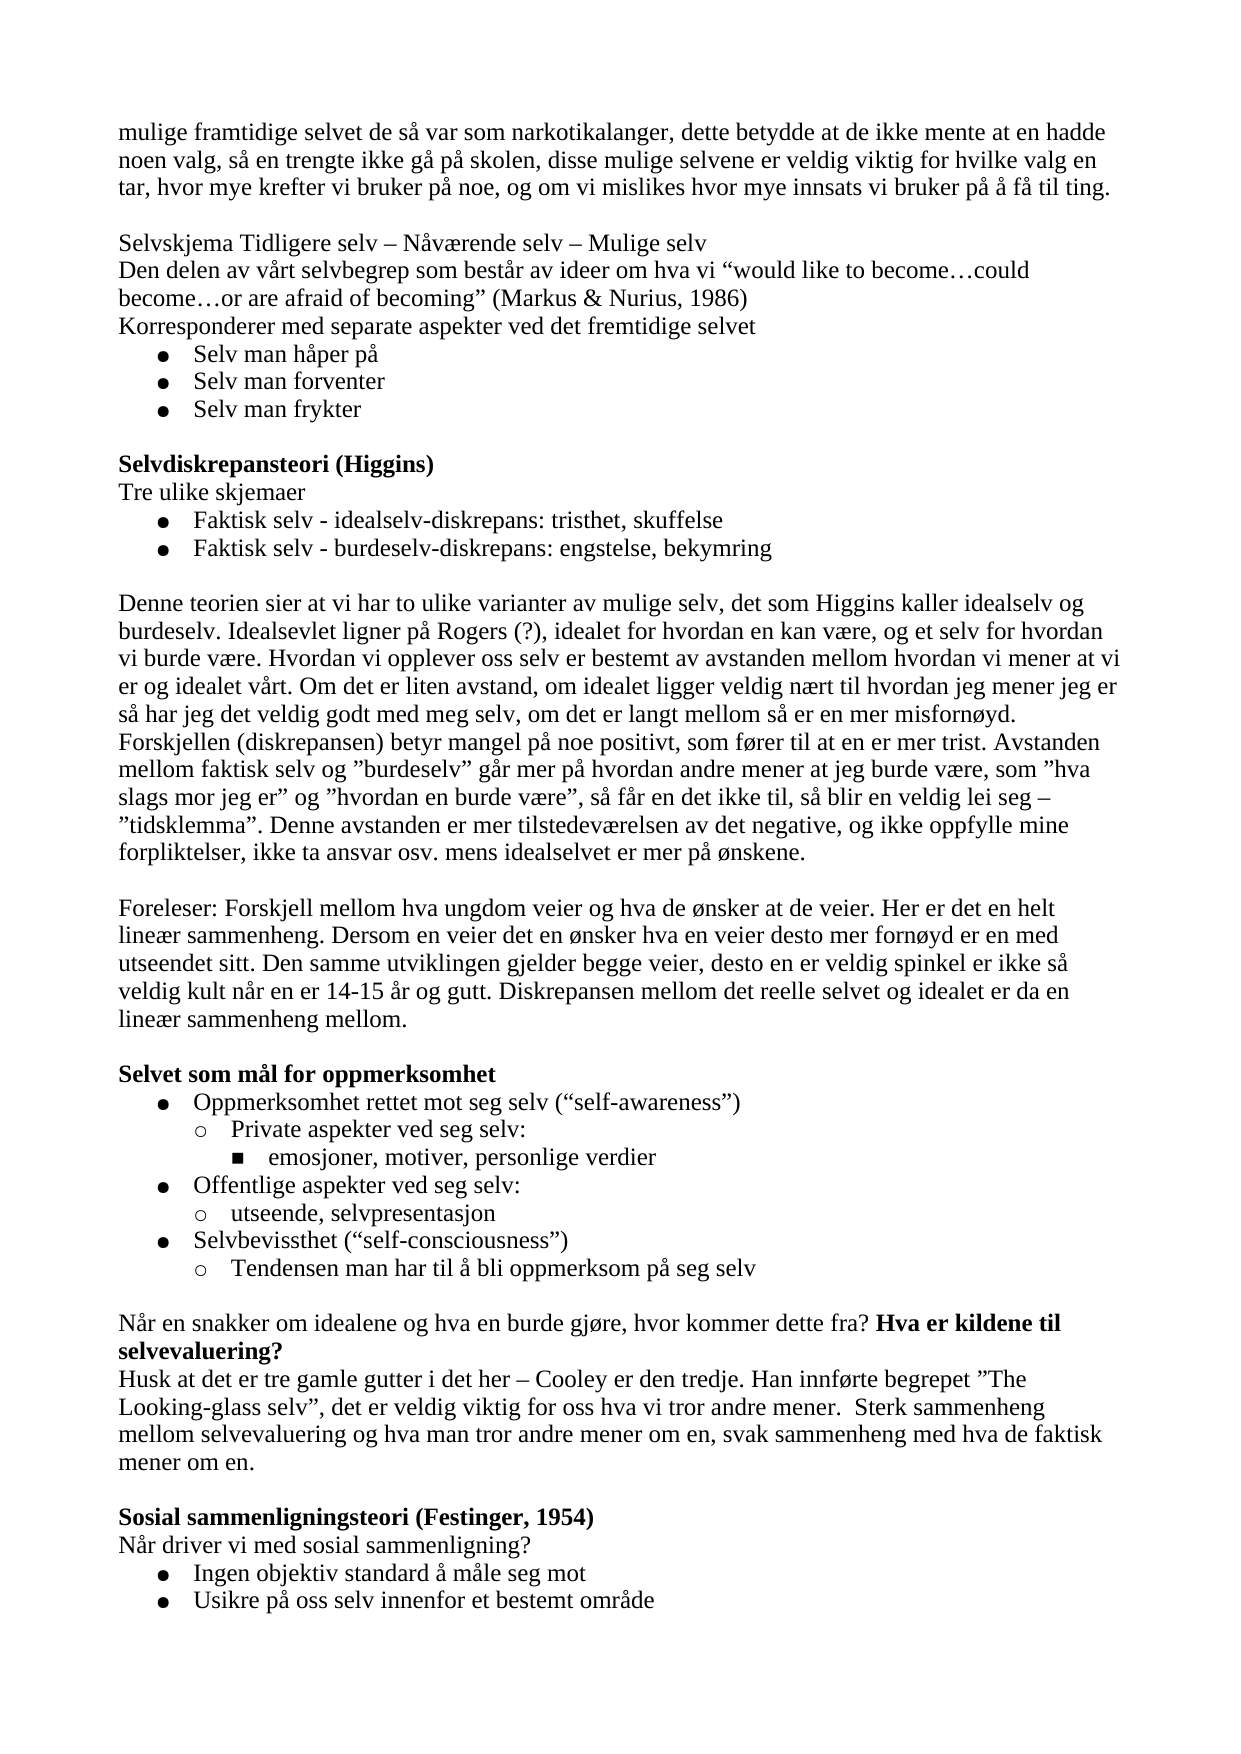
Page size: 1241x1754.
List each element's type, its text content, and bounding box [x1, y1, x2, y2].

text mulige framtidige selvet de så var som narkotikalanger, dette betydde at de ikke mente at en hadde noen valg, så en trengte ikke gå på skolen, disse mulige selvene er veldig viktig for hvilke valg en tar, hvor mye krefter vi bruker på noe, og om vi mislikes hvor mye innsats vi bruker på å få til ting. [118, 118, 1122, 201]
list Oppmerksomhet rettet mot seg selv (“self-awareness”) [156, 1088, 1122, 1116]
list Selv man forventer [156, 367, 1122, 395]
text Selvet som mål for oppmerksomhet [118, 1060, 1122, 1088]
text Når driver vi med sosial sammenligning? [118, 1531, 1122, 1559]
text Den delen av vårt selvbegrep som består av ideer om hva vi “would like to become…could become…or are afraid of becoming” (Markus & Nurius, 1986) [118, 257, 1122, 312]
text Sosial sammenligningsteori (Festinger, 1954) [118, 1503, 1122, 1531]
list emosjoner, motiver, personlige verdier [231, 1143, 1122, 1171]
text Tre ulike skjemaer [118, 478, 1122, 506]
text Når en snakker om idealene og hva en burde gjøre, hvor kommer dette fra? Hva er kildene til selvevaluering? [118, 1309, 1122, 1365]
text Selvdiskrepansteori (Higgins) [118, 451, 1122, 478]
list Faktisk selv - burdeselv-diskrepans: engstelse, bekymring [156, 534, 1122, 561]
text Denne teorien sier at vi har to ulike varianter av mulige selv, det som Higgins kaller idealselv og burdeselv. Idealsevlet ligner på Rogers (?), idealet for hvordan en kan være, og et selv for hvordan vi burde være. Hvordan vi opplever oss selv er bestemt av avstanden mellom hvordan vi mener at vi er og idealet vårt. Om det er liten avstand, om idealet ligger veldig nært til hvordan jeg mener jeg er så har jeg det veldig godt med meg selv, om det er langt mellom så er en mer misfornøyd. Forskjellen (diskrepansen) betyr mangel på noe positivt, som fører til at en er mer trist. Avstanden mellom faktisk selv og ”burdeselv” går mer på hvordan andre mener at jeg burde være, som ”hva slags mor jeg er” og ”hvordan en burde være”, så får en det ikke til, så blir en veldig lei seg – ”tidsklemma”. Denne avstanden er mer tilstedeværelsen av det negative, og ikke oppfylle mine forpliktelser, ikke ta ansvar osv. mens idealselvet er mer på ønskene. [118, 589, 1122, 866]
list Faktisk selv - idealselv-diskrepans: tristhet, skuffelse [156, 506, 1122, 534]
text Korresponderer med separate aspekter ved det fremtidige selvet [118, 312, 1122, 340]
list Selv man frykter [156, 395, 1122, 423]
list Selv man håper på [156, 340, 1122, 367]
list Tendensen man har til å bli oppmerksom på seg selv [193, 1254, 1122, 1282]
text Selvskjema Tidligere selv – Nåværende selv – Mulige selv [118, 229, 1122, 257]
text Husk at det er tre gamle gutter i det her – Cooley er den tredje. Han innførte begrepet ”The Looking-glass selv”, det er veldig viktig for oss hva vi tror andre mener. Sterk sammenheng mellom selvevaluering og hva man tror andre mener om en, svak sammenheng med hva de faktisk mener om en. [118, 1365, 1122, 1476]
text Foreleser: Forskjell mellom hva ungdom veier og hva de ønsker at de veier. Her er det en helt lineær sammenheng. Dersom en veier det en ønsker hva en veier desto mer fornøyd er en med utseendet sitt. Den samme utviklingen gjelder begge veier, desto en er veldig spinkel er ikke så veldig kult når en er 14-15 år og gutt. Diskrepansen mellom det reelle selvet og idealet er da en lineær sammenheng mellom. [118, 894, 1122, 1032]
list Usikre på oss selv innenfor et bestemt område [156, 1587, 1122, 1614]
list Offentlige aspekter ved seg selv: [156, 1171, 1122, 1199]
list Ingen objektiv standard å måle seg mot [156, 1559, 1122, 1587]
list Selvbevissthet (“self-consciousness”) [156, 1226, 1122, 1254]
list utseende, selvpresentasjon [193, 1199, 1122, 1226]
list Private aspekter ved seg selv: [193, 1116, 1122, 1143]
